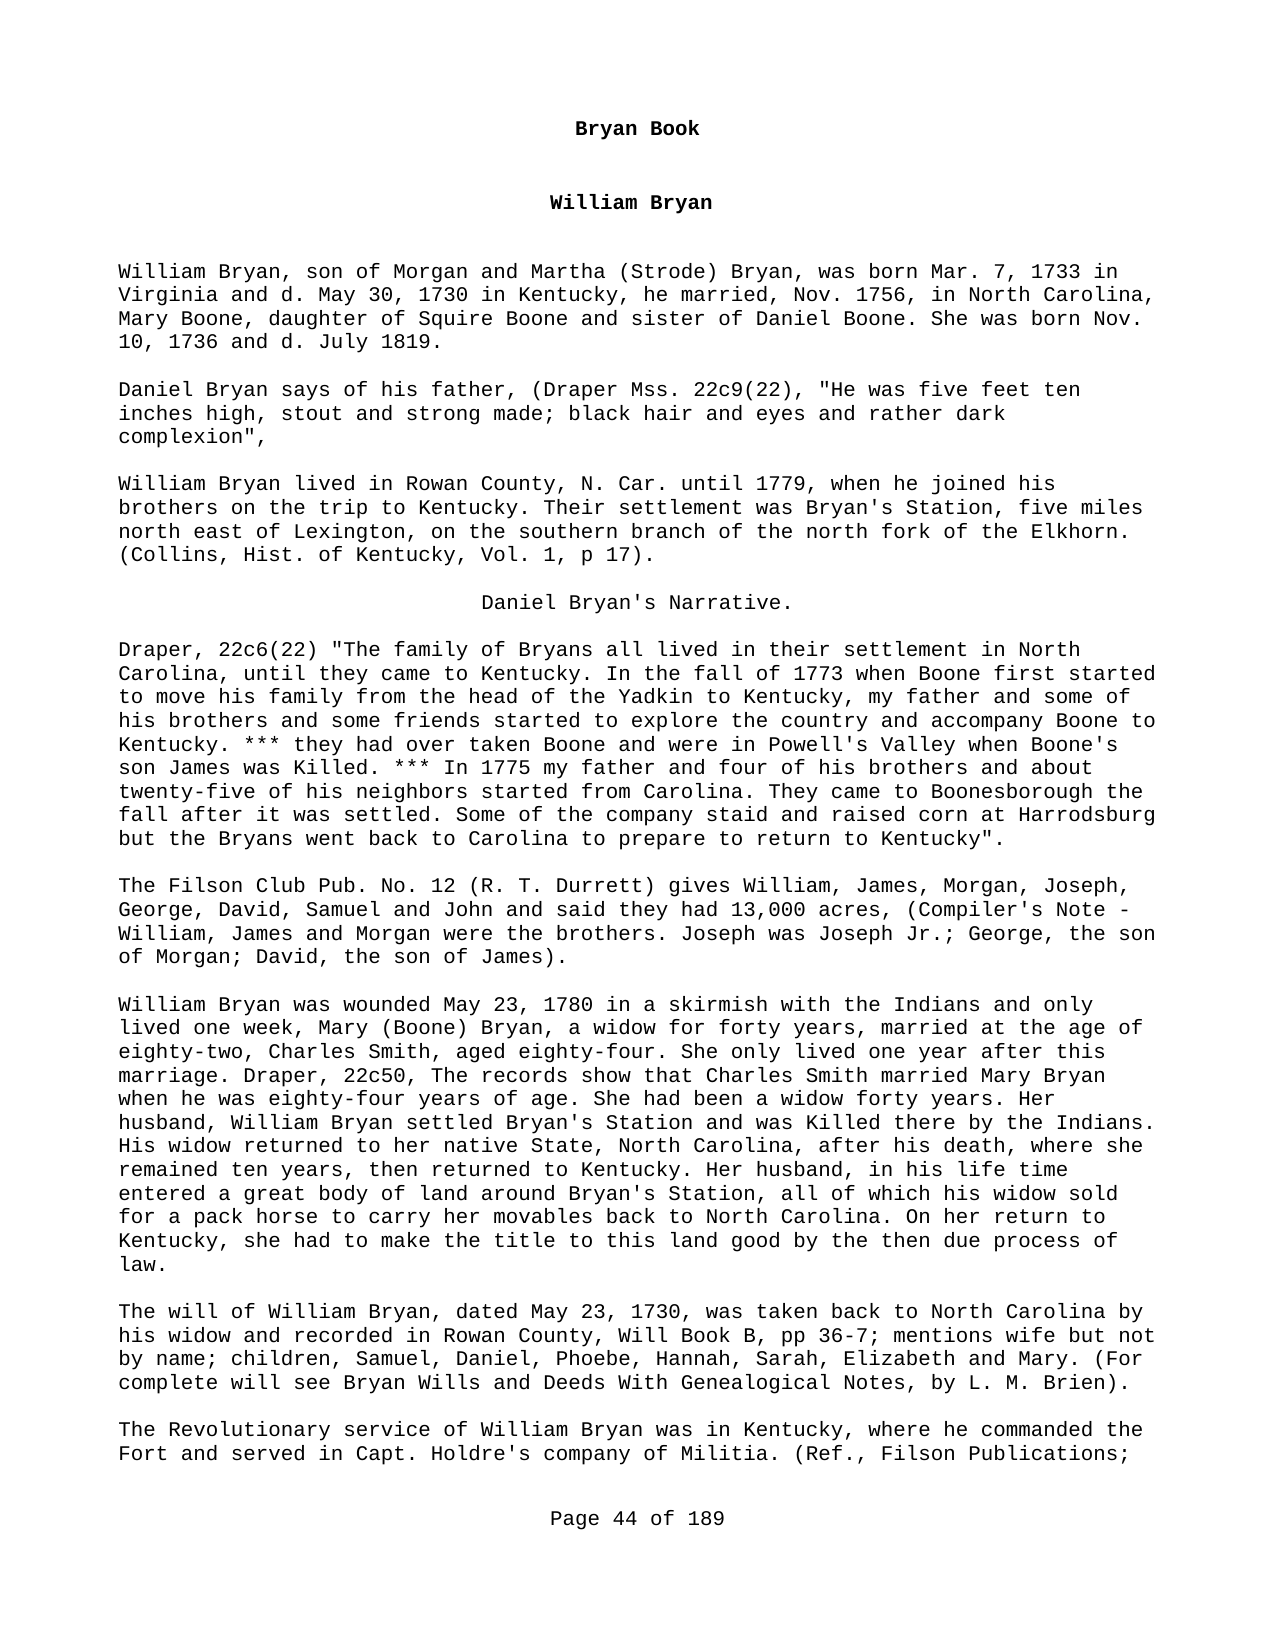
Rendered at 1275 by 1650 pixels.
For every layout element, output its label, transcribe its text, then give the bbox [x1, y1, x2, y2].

text Draper, 22c6(22) "The family of Bryans all lived in their settlement in North Carolina, until they came to Kentucky. In the fall of 1773 when Boone first started to move his family from the head of the Yadkin to Kentucky, my father and some of his brothers and some friends started to explore the country and accompany Boone to Kentucky. *** they had over taken Boone and were in Powell's Valley when Boone's son James was Killed. *** In 1775 my father and four of his brothers and about twenty-five of his neighbors started from Carolina. They came to Boonesborough the fall after it was settled. Some of the company staid and raised corn at Harrodsburg but the Bryans went back to Carolina to prepare to return to Kentucky". [118, 639, 1157, 852]
text Daniel Bryan's Narrative. [118, 592, 1157, 615]
text William Bryan was wounded May 23, 1780 in a skirmish with the Indians and only lived one week, Mary (Boone) Bryan, a widow for forty years, married at the age of eighty-two, Charles Smith, aged eighty-four. She only lived one year after this marriage. Draper, 22c50, The records show that Charles Smith married Mary Bryan when he was eighty-four years of age. She had been a widow forty years. Her husband, William Bryan settled Bryan's Station and was Killed there by the Indians. His widow returned to her native State, North Carolina, after his death, where she remained ten years, then returned to Kentucky. Her husband, in his life time entered a great body of land around Bryan's Station, all of which his widow sold for a pack horse to carry her movables back to North Carolina. On her return to Kentucky, she had to make the title to this land good by the then due process of law. [118, 994, 1157, 1277]
text Daniel Bryan says of his father, (Draper Mss. 22c9(22), "He was five feet ten inches high, stout and strong made; black hair and eyes and rather dark complexion", [118, 379, 1157, 450]
text William Bryan, son of Morgan and Martha (Strode) Bryan, was born Mar. 7, 1733 in Virginia and d. May 30, 1730 in Kentucky, he married, Nov. 1756, in North Carolina, Mary Boone, daughter of Squire Boone and sister of Daniel Boone. She was born Nov. 10, 1736 and d. July 1819. [118, 261, 1157, 355]
text The will of William Bryan, dated May 23, 1730, was taken back to North Carolina by his widow and recorded in Rowan County, Will Book B, pp 36-7; mentions wife but not by name; children, Samuel, Daniel, Phoebe, Hannah, Sarah, Elizabeth and Mary. (For complete will see Bryan Wills and Deeds With Genealogical Notes, by L. M. Brien). [118, 1301, 1157, 1396]
text William Bryan lived in Rowan County, N. Car. until 1779, when he joined his brothers on the trip to Kentucky. Their settlement was Bryan's Station, five miles north east of Lexington, on the southern branch of the north fork of the Elkhorn. (Collins, Hist. of Kentucky, Vol. 1, p 17). [118, 473, 1157, 568]
subtitle William Bryan [118, 192, 1157, 216]
text The Revolutionary service of William Bryan was in Kentucky, where he commanded the Fort and served in Capt. Holdre's company of Militia. (Ref., Filson Publications; [118, 1419, 1157, 1467]
text The Filson Club Pub. No. 12 (R. T. Durrett) gives William, James, Morgan, Joseph, George, David, Samuel and John and said they had 13,000 acres, (Compiler's Note - William, James and Morgan were the brothers. Joseph was Joseph Jr.; George, the son of Morgan; David, the son of James). [118, 875, 1157, 970]
